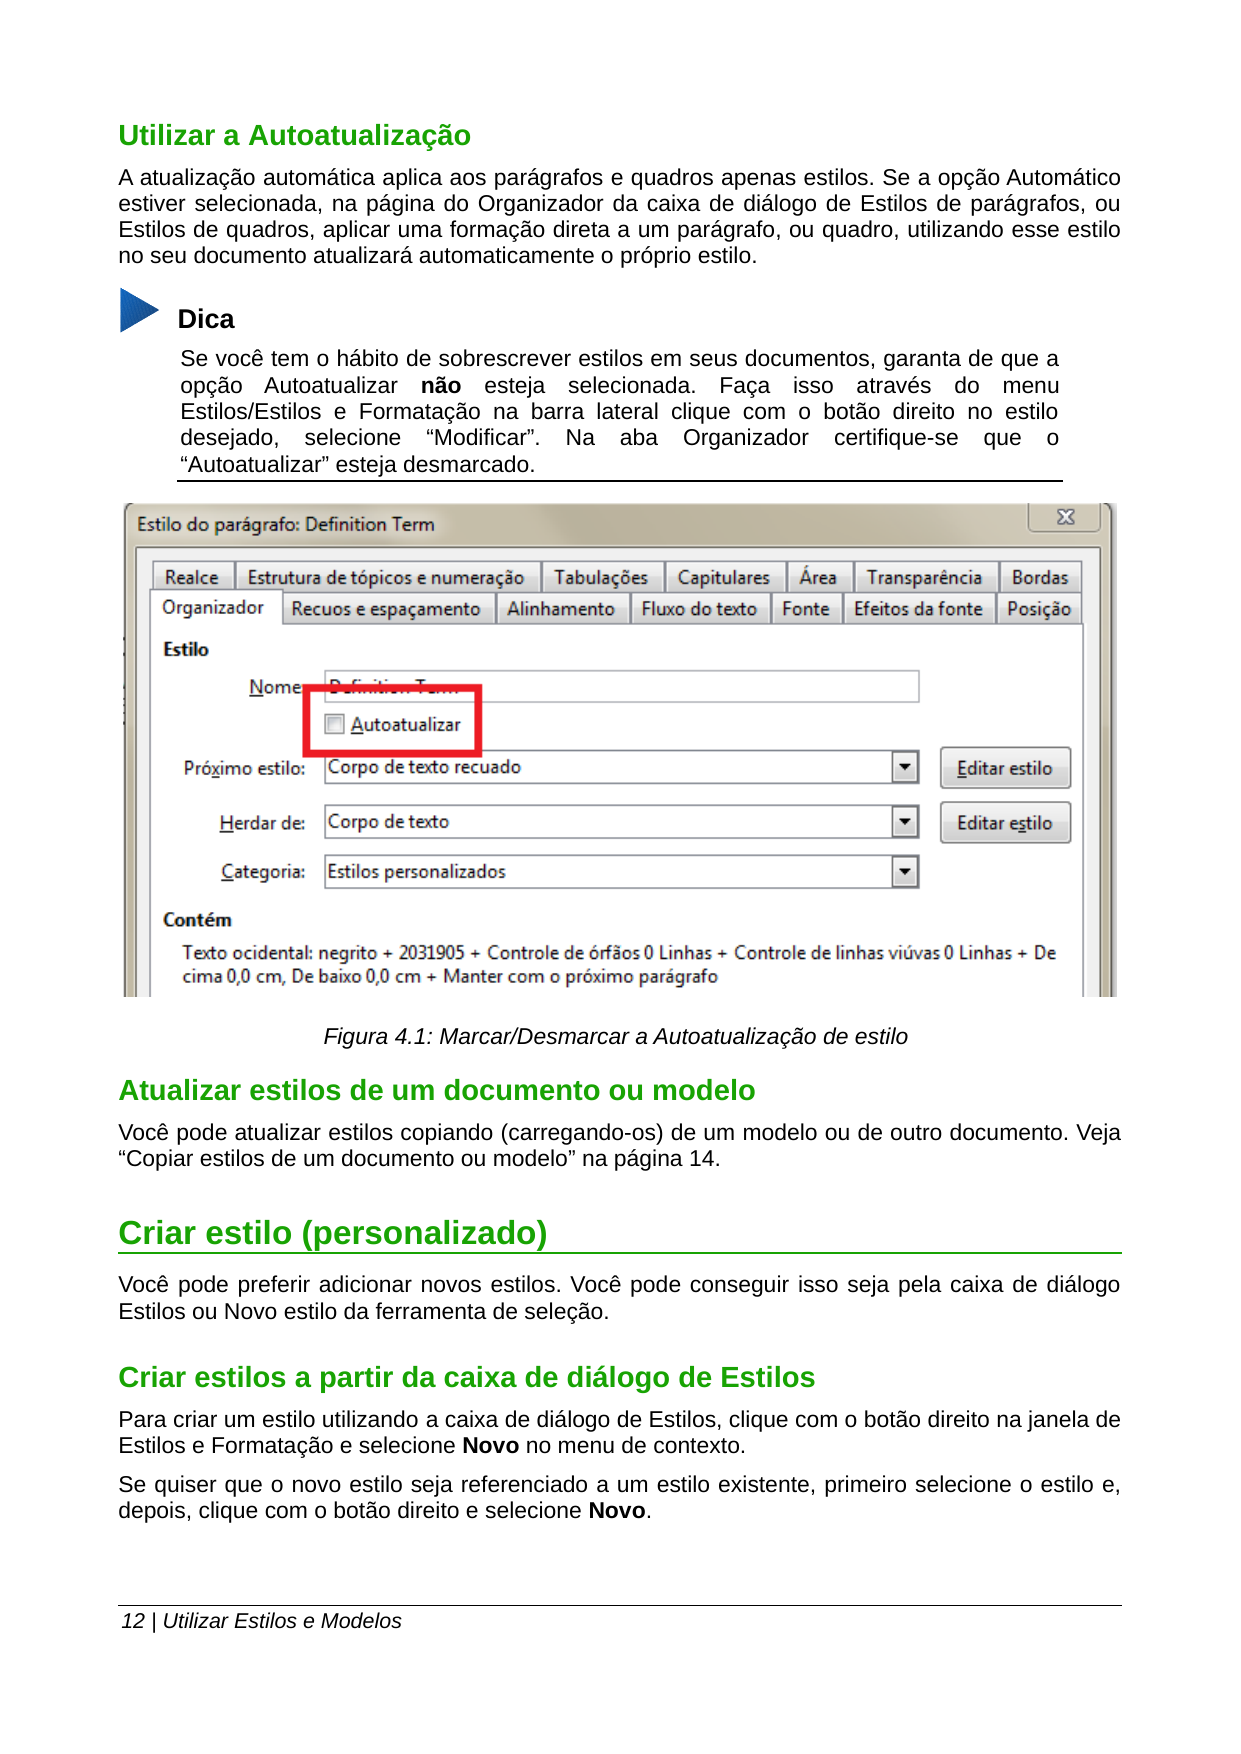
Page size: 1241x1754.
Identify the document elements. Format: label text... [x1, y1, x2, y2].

text Se quiser que o novo estilo seja referenciado a um estilo existente, primeiro selecione o estilo e, depois, clique com o botão direito e selecione Novo. [118, 1471, 1122, 1523]
text Se você tem o hábito de sobrescrever estilos em seus documentos, garanta de que a opção Autoatualizar não esteja selecionada. Faça isso através do menu Estilos/Estilos e Formatação na barra lateral clique com o botão direito no estilo desejado, selecione “Modificar”. Na aba Organizador certifique-se que o “Autoatualizar” esteja desmarcado. [177, 342, 1063, 480]
text A atualização automática aplica aos parágrafos e quadros apenas estilos. Se a opção Automático estiver selecionada, na página do Organizador da caixa de diálogo de Estilos de parágrafos, ou Estilos de quadros, aplicar uma formação direta a um parágrafo, ou quadro, utilizando esse estilo no seu documento atualizará automaticamente o próprio estilo. [118, 163, 1122, 269]
text Você pode atualizar estilos copiando (carregando-os) de um modelo ou de outro documento. Veja “Copiar estilos de um documento ou modelo” na página 14. [118, 1118, 1122, 1171]
text Figura 4.1: Marcar/Desmarcar a Autoatualização de estilo [118, 1023, 1122, 1049]
text Você pode preferir adicionar novos estilos. Você pode conseguir isso seja pela caixa de diálogo Estilos ou Novo estilo da ferramenta de seleção. [118, 1271, 1122, 1324]
subtitle Criar estilos a partir da caixa de diálogo de Estilos [118, 1360, 1122, 1394]
subtitle Criar estilo (personalizado) [118, 1213, 1122, 1252]
subtitle Dica [118, 285, 1122, 335]
picture [123, 503, 1117, 997]
text Para criar um estilo utilizando a caixa de diálogo de Estilos, clique com o botão direito na janela de Estilos e Formatação e selecione Novo no menu de contexto. [118, 1406, 1122, 1458]
subtitle Utilizar a Autoatualização [118, 118, 1122, 152]
subtitle Atualizar estilos de um documento ou modelo [118, 1073, 1122, 1107]
